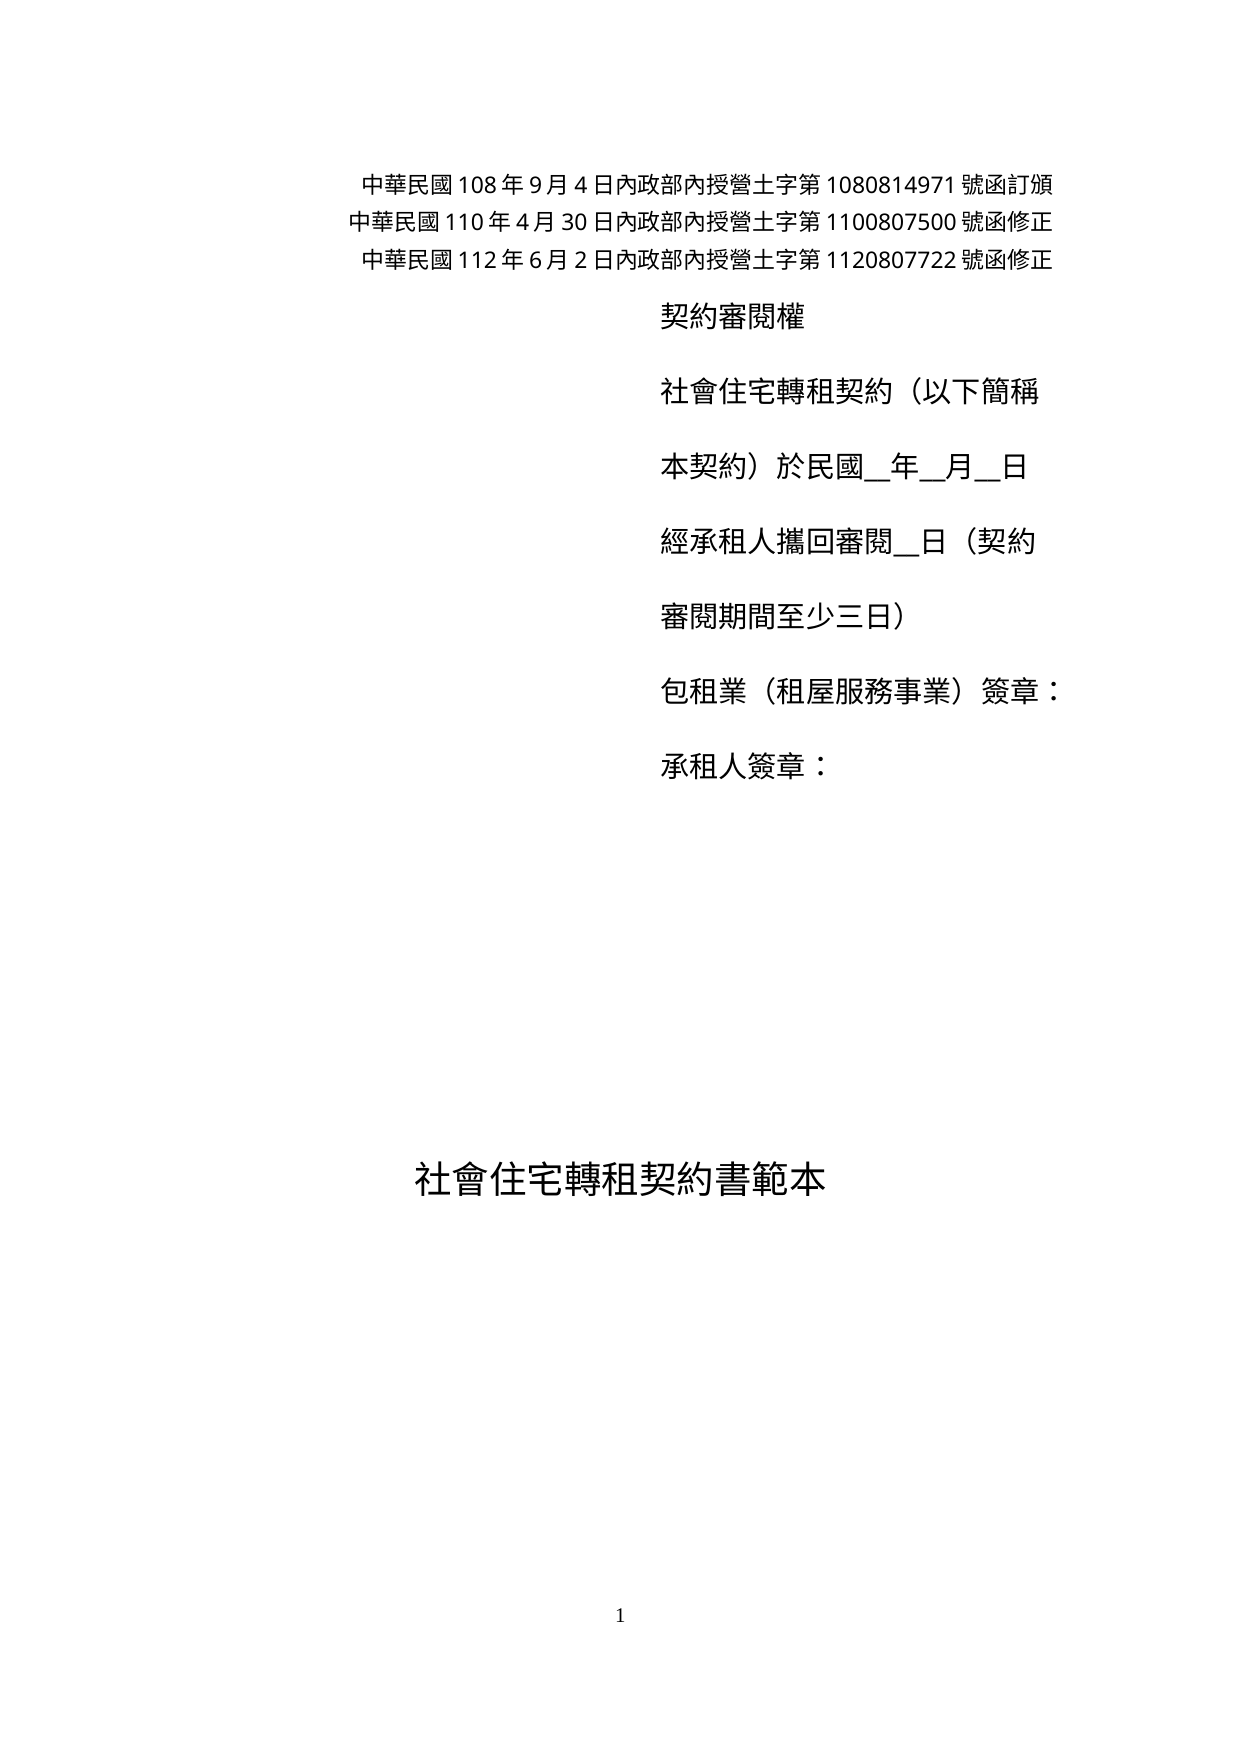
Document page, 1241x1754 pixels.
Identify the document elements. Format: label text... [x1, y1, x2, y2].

text 承租人簽章： [660, 727, 1053, 802]
text 包租業（租屋服務事業）簽章： [660, 652, 1053, 727]
text 中華民國110年4月30日內政部內授營土字第1100807500號函修正 [187, 202, 1053, 239]
text 中華民國108年9月4日內政部內授營土字第1080814971號函訂頒 [187, 164, 1053, 202]
text 中華民國112年6月2日內政部內授營土字第1120807722號函修正 [187, 239, 1053, 277]
text 契約審閱權 [660, 277, 1053, 352]
subtitle 社會住宅轉租契約書範本 [187, 1139, 1053, 1214]
text 社會住宅轉租契約（以下簡稱本契約）於民國__年__月__日經承租人攜回審閱__日（契約審閱期間至少三日） [660, 352, 1053, 652]
